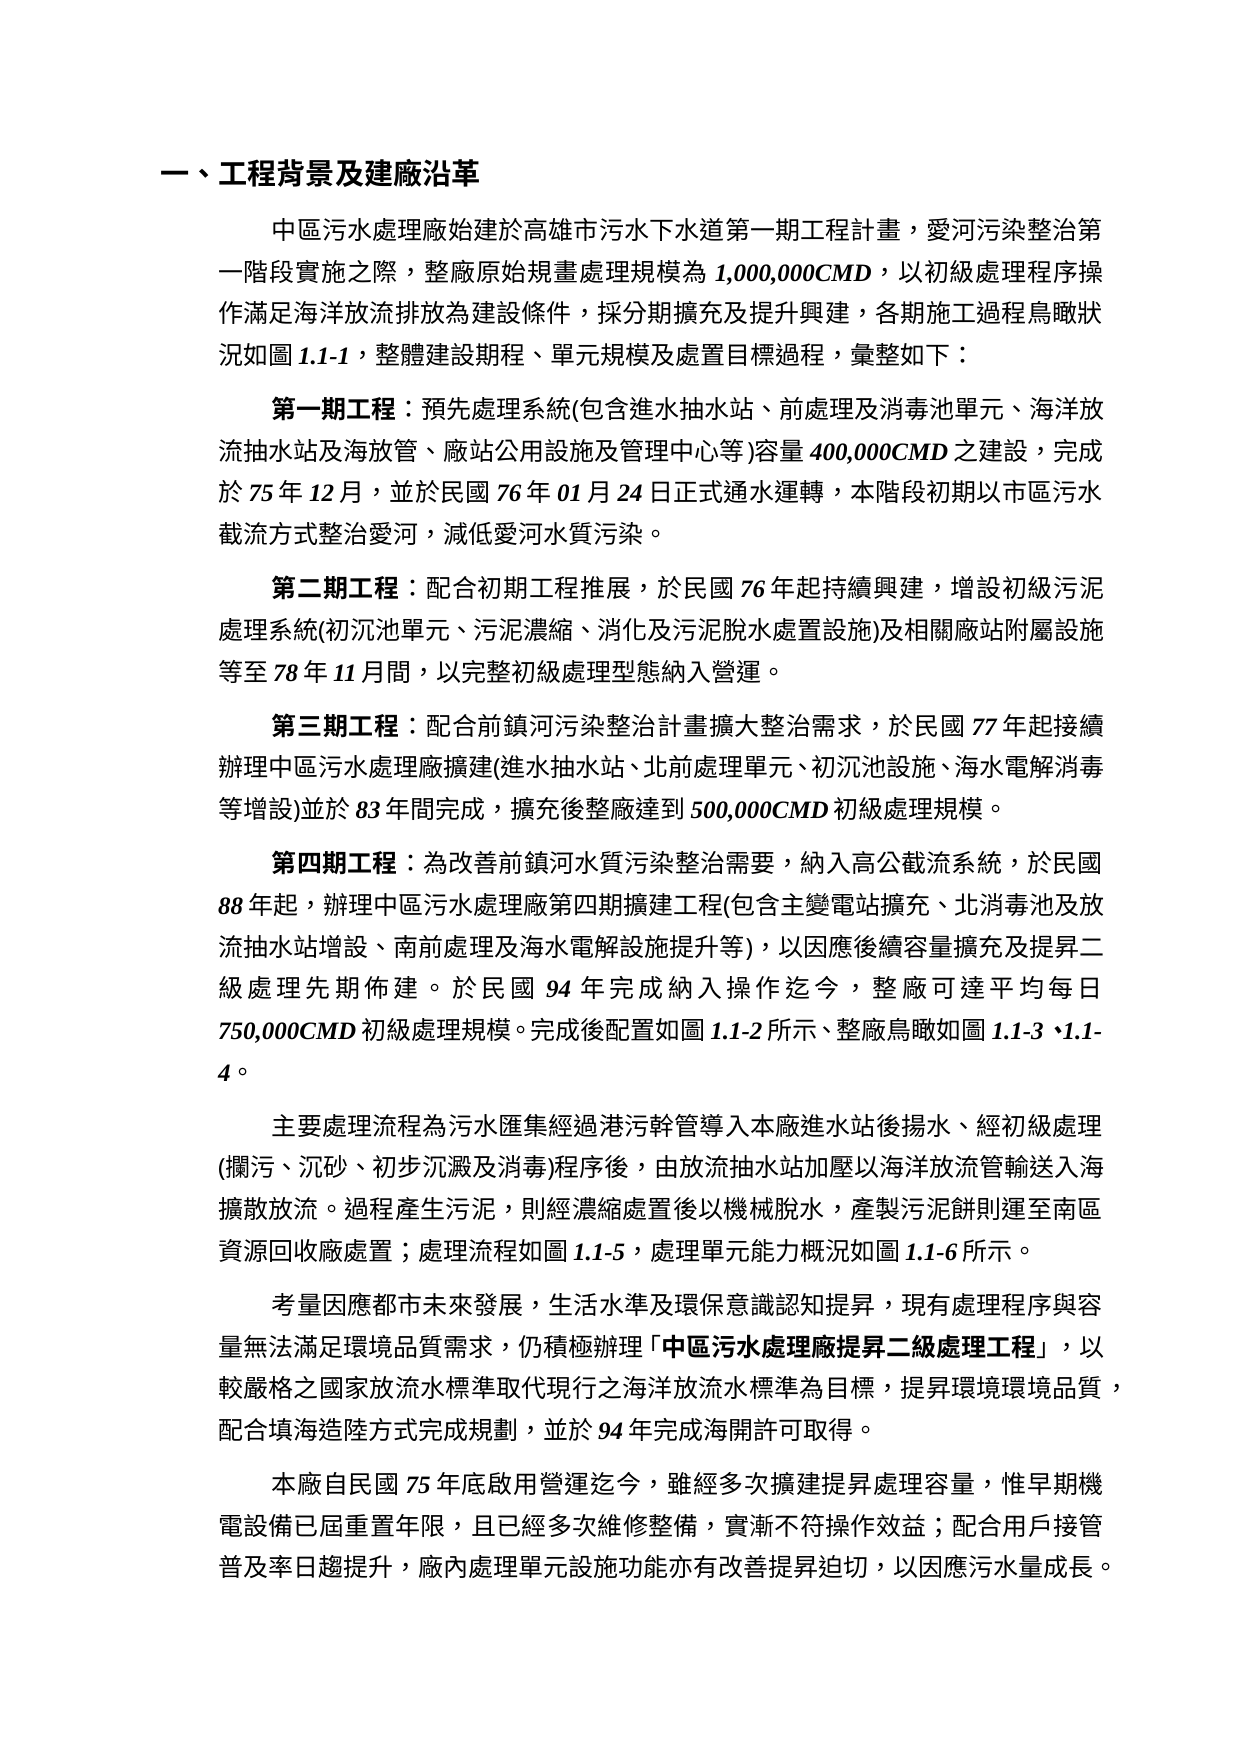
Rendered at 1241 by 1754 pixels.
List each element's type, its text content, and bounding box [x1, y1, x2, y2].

text 第一期工程：預先處理系統(包含進水抽水站、前處理及消毒池單元、海洋放流抽水站及海放管、廠站公用設施及管理中心等)容量400,000CMD之建設，完成於75年12月，並於民國76年01月24日正式通水運轉，本階段初期以市區污水截流方式整治愛河，減低愛河水質污染。 [218, 385, 1104, 552]
text 第四期工程：為改善前鎮河水質污染整治需要，納入高公截流系統，於民國88年起，辦理中區污水處理廠第四期擴建工程(包含主變電站擴充、北消毒池及放流抽水站增設、南前處理及海水電解設施提升等)，以因應後續容量擴充及提昇二級處理先期佈建。於民國94年完成納入操作迄今，整廠可達平均每日750,000CMD初級處理規模。完成後配置如圖1.1-2所示、整廠鳥瞰如圖1.1-3、1.1-4。 [218, 839, 1104, 1089]
text 第三期工程：配合前鎮河污染整治計畫擴大整治需求，於民國77年起接續辦理中區污水處理廠擴建(進水抽水站、北前處理單元、初沉池設施、海水電解消毒等增設)並於83年間完成，擴充後整廠達到500,000CMD初級處理規模。 [218, 702, 1104, 827]
subtitle 一、工程背景及建廠沿革 [160, 148, 1104, 193]
text 第二期工程：配合初期工程推展，於民國76年起持續興建，增設初級污泥處理系統(初沉池單元、污泥濃縮、消化及污泥脫水處置設施)及相關廠站附屬設施等至78年11月間，以完整初級處理型態納入營運。 [218, 564, 1104, 689]
text 本廠自民國75年底啟用營運迄今，雖經多次擴建提昇處理容量，惟早期機電設備已屆重置年限，且已經多次維修整備，實漸不符操作效益；配合用戶接管普及率日趨提升，廠內處理單元設施功能亦有改善提昇迫切，以因應污水量成長。 [218, 1460, 1104, 1585]
text 中區污水處理廠始建於高雄市污水下水道第一期工程計畫，愛河污染整治第一階段實施之際，整廠原始規畫處理規模為1,000,000CMD，以初級處理程序操作滿足海洋放流排放為建設條件，採分期擴充及提升興建，各期施工過程鳥瞰狀況如圖1.1-1，整體建設期程、單元規模及處置目標過程，彙整如下： [218, 206, 1104, 373]
text 主要處理流程為污水匯集經過港污幹管導入本廠進水站後揚水、經初級處理(攔污、沉砂、初步沉澱及消毒)程序後，由放流抽水站加壓以海洋放流管輸送入海擴散放流。過程產生污泥，則經濃縮處置後以機械脫水，產製污泥餅則運至南區資源回收廠處置；處理流程如圖1.1-5，處理單元能力概況如圖1.1-6所示。 [218, 1102, 1104, 1268]
text 考量因應都市未來發展，生活水準及環保意識認知提昇，現有處理程序與容量無法滿足環境品質需求，仍積極辦理「中區污水處理廠提昇二級處理工程」，以較嚴格之國家放流水標準取代現行之海洋放流水標準為目標，提昇環境環境品質，配合填海造陸方式完成規劃，並於94年完成海開許可取得。 [218, 1281, 1104, 1448]
